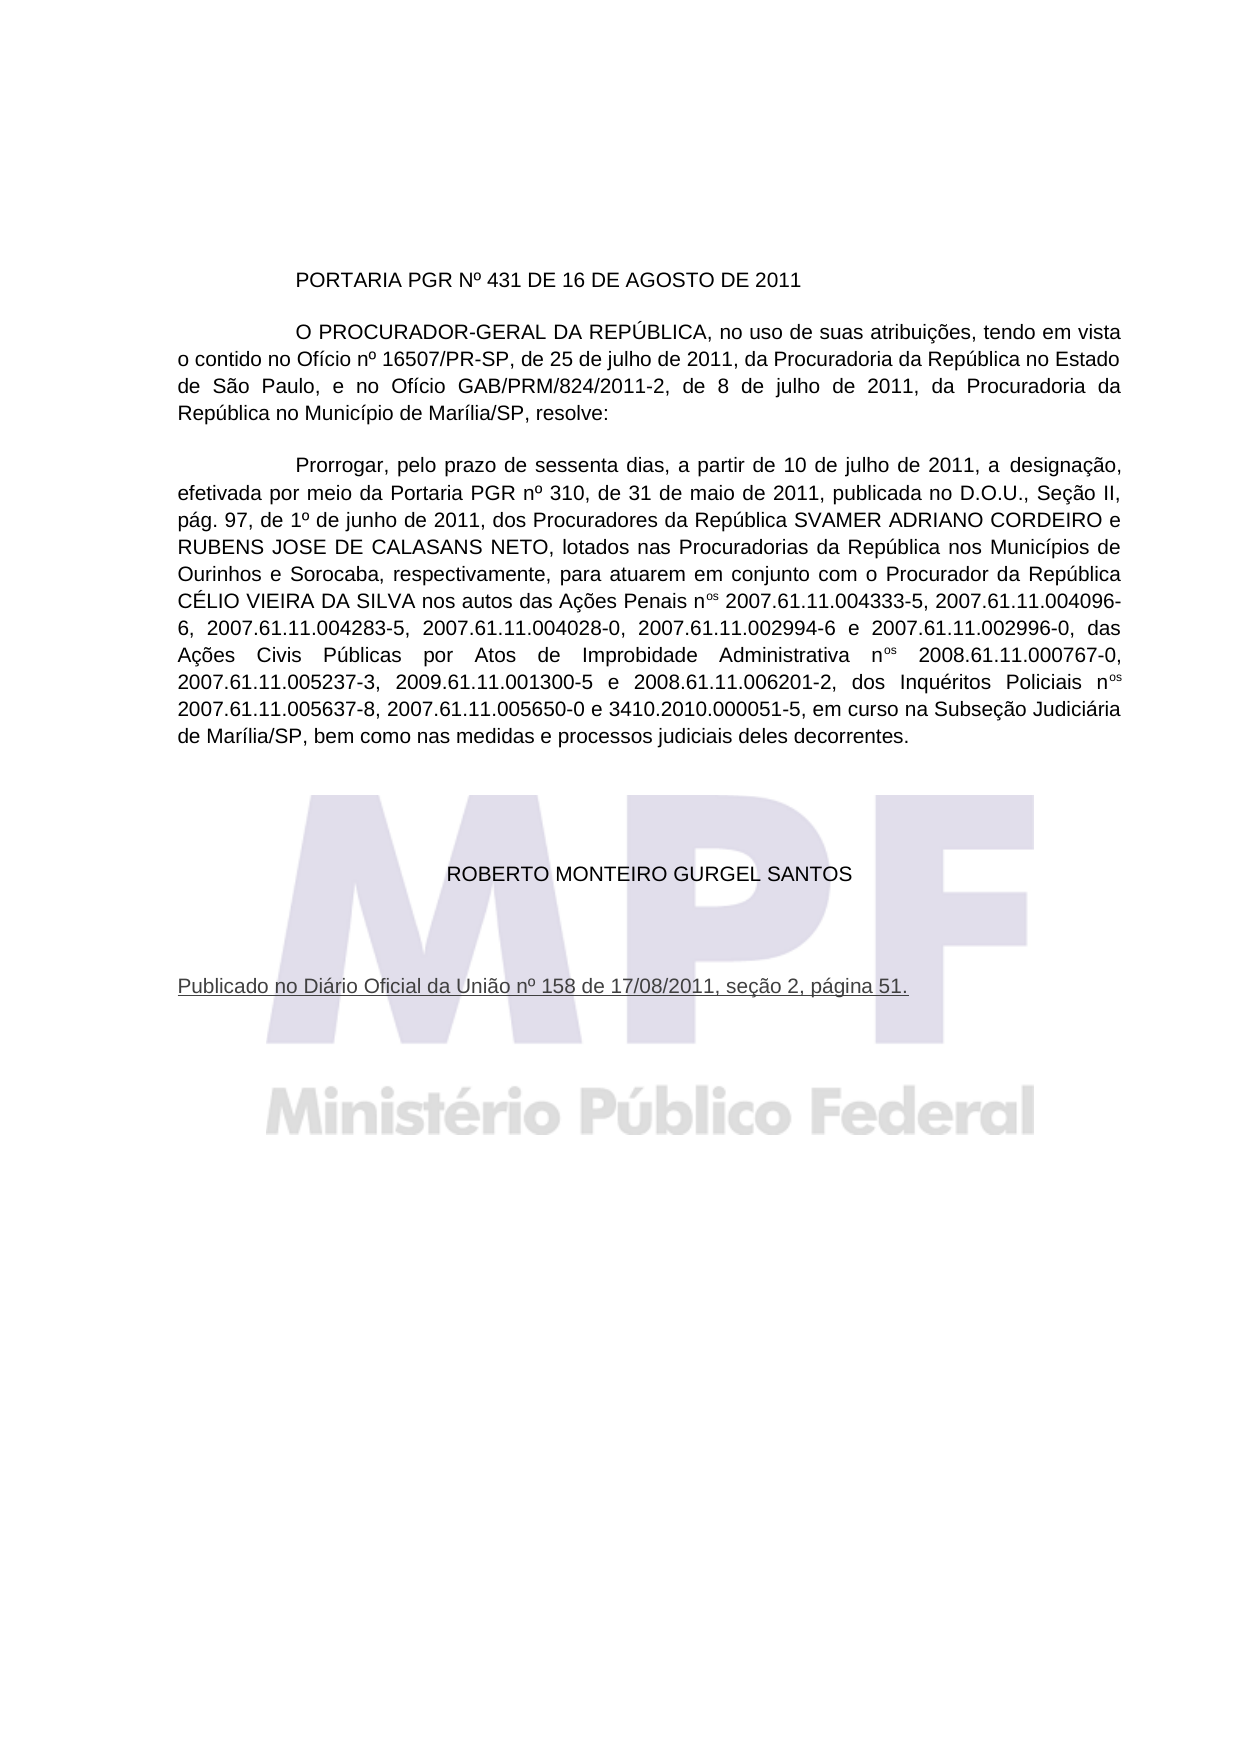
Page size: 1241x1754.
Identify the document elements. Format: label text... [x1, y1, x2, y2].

text O PROCURADOR-GERAL DA REPÚBLICA, no uso de suas atribuições, tendo em vista o contido no Ofício nº 16507/PR-SP, de 25 de julho de 2011, da Procuradoria da República no Estado de São Paulo, e no Ofício GAB/PRM/824/2011-2, de 8 de julho de 2011, da Procuradoria da República no Município de Marília/SP, resolve: [177, 318, 1122, 426]
text PORTARIA PGR Nº 431 DE 16 DE AGOSTO DE 2011 [177, 266, 1122, 293]
picture [266, 998, 1034, 1136]
text ROBERTO MONTEIRO GURGEL SANTOS [177, 863, 1122, 886]
picture [266, 886, 1034, 974]
text Prorrogar, pelo prazo de sessenta dias, a partir de 10 de julho de 2011, a designação, efetivada por meio da Portaria PGR nº 310, de 31 de maio de 2011, publicada no D.O.U., Seção II, pág. 97, de 1º de junho de 2011, dos Procuradores da República SVAMER ADRIANO CORDEIRO e RUBENS JOSE DE CALASANS NETO, lotados nas Procuradorias da República nos Municípios de Ourinhos e Sorocaba, respectivamente, para atuarem em conjunto com o Procurador da República CÉLIO VIEIRA DA SILVA nos autos das Ações Penais nos 2007.61.11.004333-5, 2007.61.11.004096-6, 2007.61.11.004283-5, 2007.61.11.004028-0, 2007.61.11.002994-6 e 2007.61.11.002996-0, das Ações Civis Públicas por Atos de Improbidade Administrativa nos 2008.61.11.000767-0, 2007.61.11.005237-3, 2009.61.11.001300-5 e 2008.61.11.006201-2, dos Inquéritos Policiais nos 2007.61.11.005637-8, 2007.61.11.005650-0 e 3410.2010.000051-5, em curso na Subseção Judiciária de Marília/SP, bem como nas medidas e processos judiciais deles decorrentes. [177, 451, 1122, 749]
picture [266, 795, 1034, 863]
text Publicado no Diário Oficial da União nº 158 de 17/08/2011, seção 2, página 51. [177, 974, 1122, 998]
